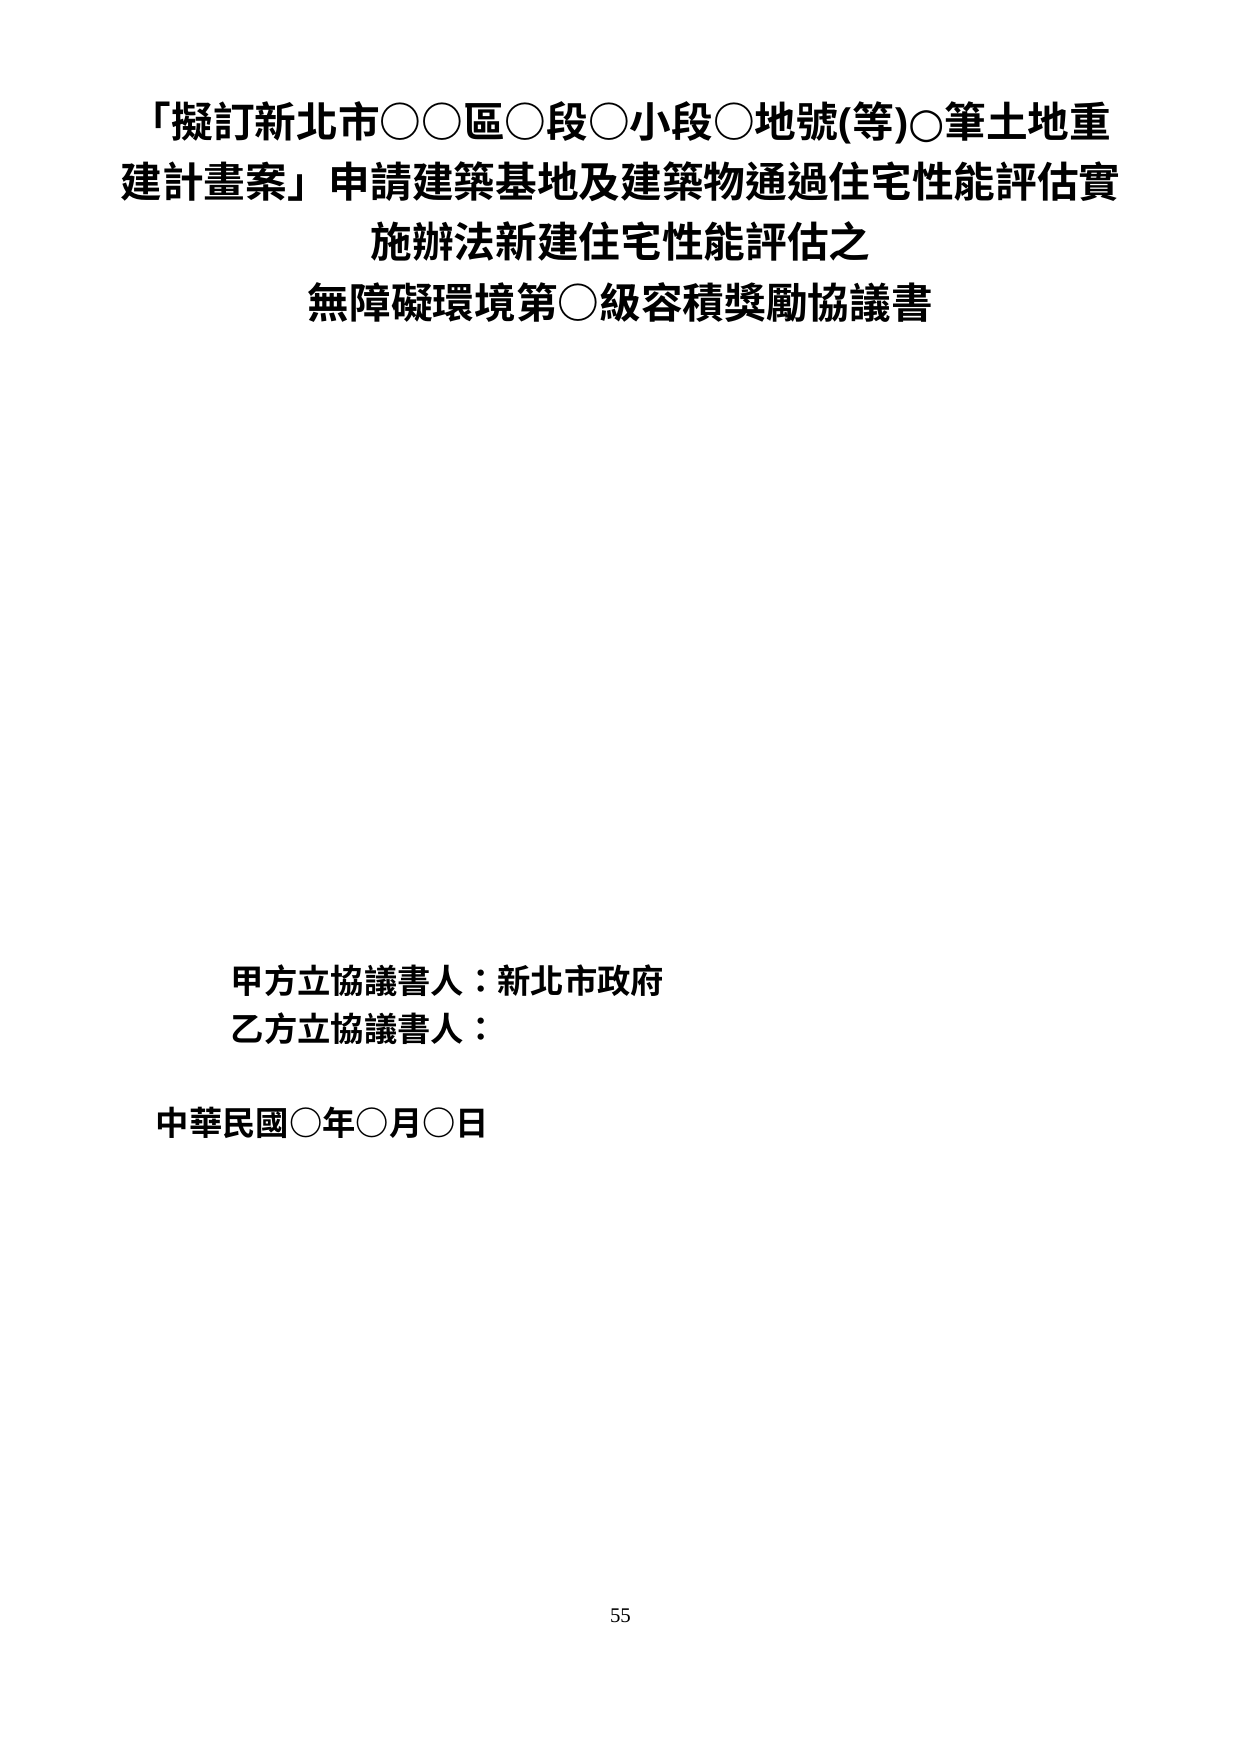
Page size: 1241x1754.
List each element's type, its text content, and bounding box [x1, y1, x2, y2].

text 中華民國○年○月○日 [156, 1096, 1087, 1145]
text 無障礙環境第○級容積獎勵協議書 [118, 270, 1122, 330]
text 甲方立協議書人：新北市政府 [231, 954, 1122, 1003]
text 「擬訂新北市○○區○段○小段○地號(等)○筆土地重建計畫案」申請建築基地及建築物通過住宅性能評估實施辦法新建住宅性能評估之 [118, 89, 1122, 270]
text 乙方立協議書人： [231, 1003, 1122, 1051]
